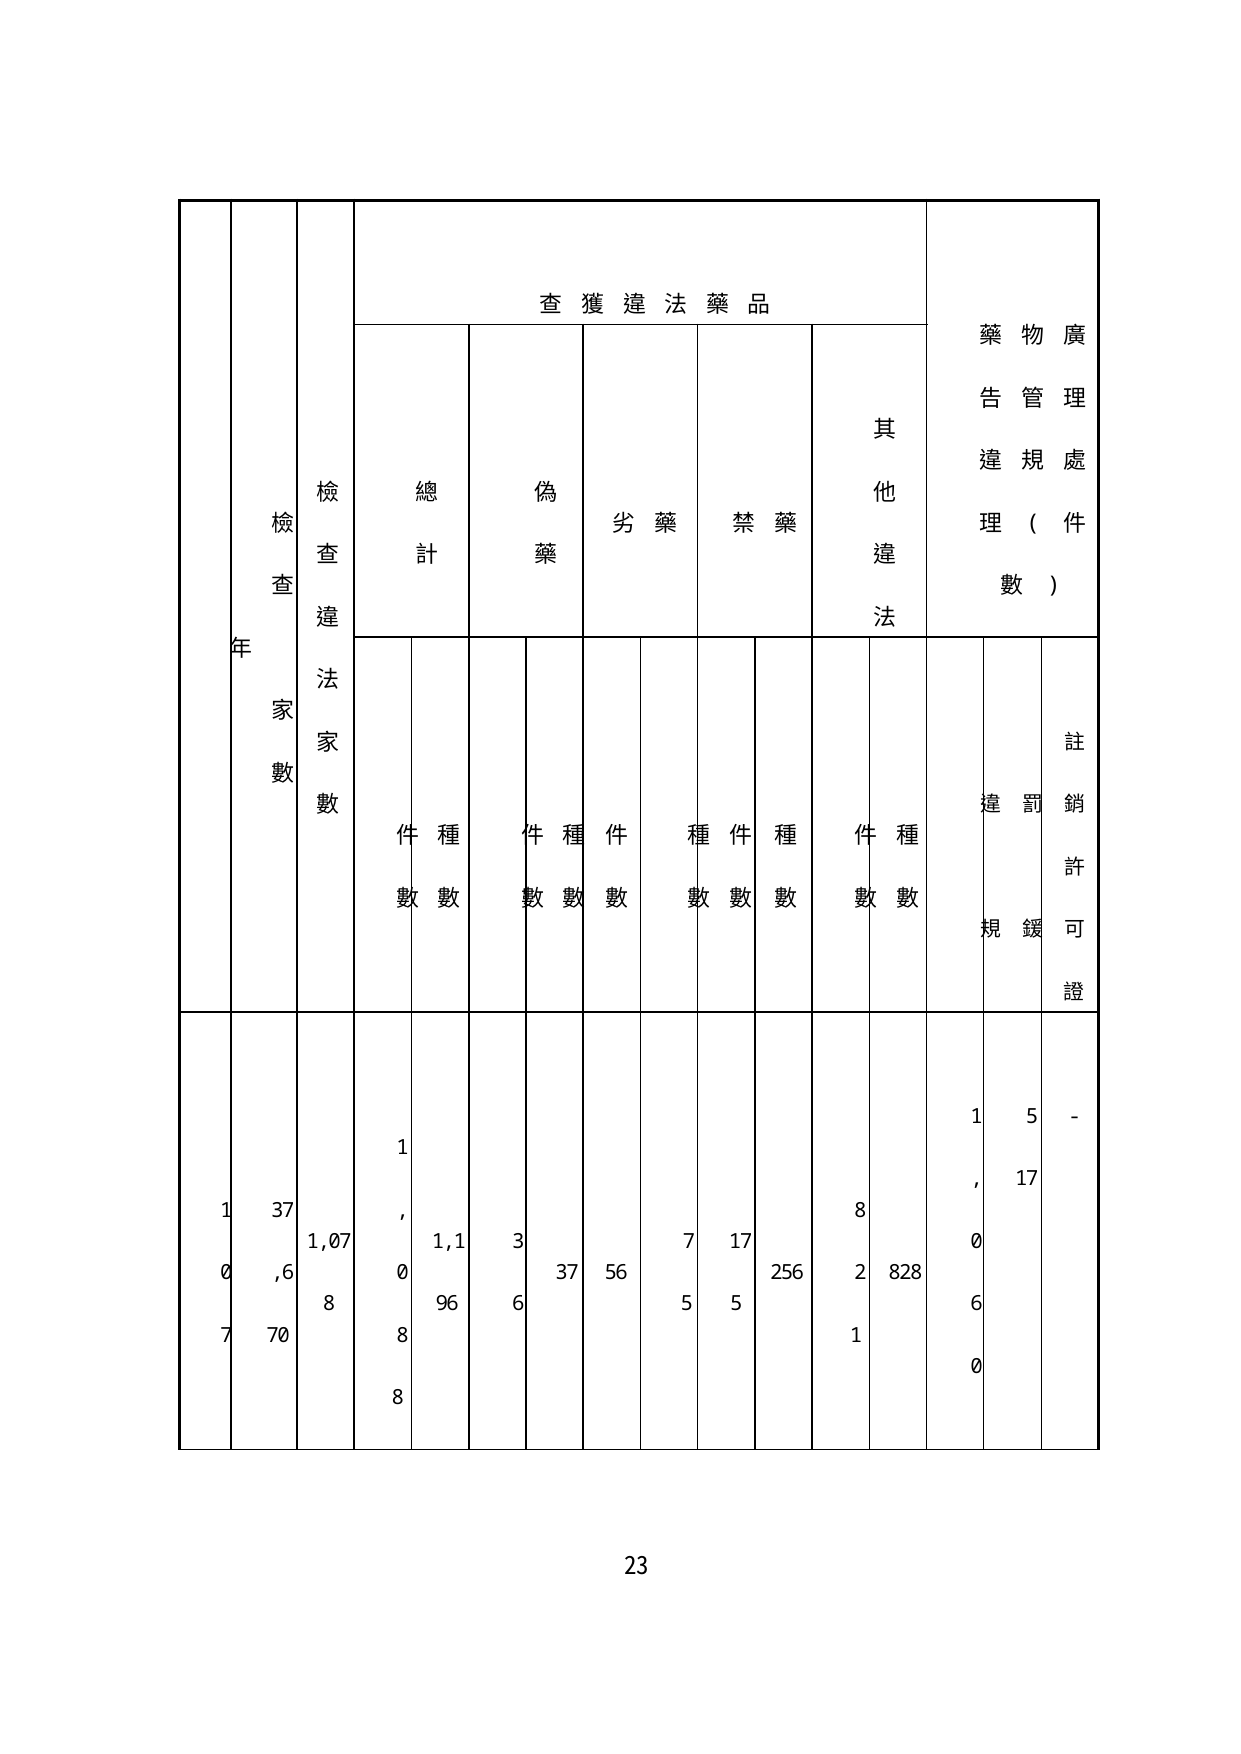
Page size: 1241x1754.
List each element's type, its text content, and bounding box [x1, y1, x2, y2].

table_cell - [1042, 1013, 1097, 1448]
table_cell 1,088 [355, 1013, 411, 1448]
table_cell 37,670 [232, 1013, 296, 1448]
table_cell 件數 [698, 638, 754, 1011]
table_cell 256 [756, 1013, 811, 1448]
table_cell 828 [870, 1013, 926, 1448]
table_header 藥物廣告管理違規處理(件數) [927, 202, 1097, 636]
table_cell 37 [527, 1013, 582, 1448]
table_cell 1,060 [927, 1013, 983, 1448]
table_cell 175 [698, 1013, 754, 1448]
table_cell 劣藥 [584, 325, 697, 636]
table_cell 其他違法 [813, 325, 926, 636]
table_cell 107 [181, 1013, 230, 1448]
table_cell 種數 [641, 638, 697, 1011]
table_cell 總計 [355, 325, 468, 636]
table_cell 1,196 [412, 1013, 468, 1448]
table_cell 517 [984, 1013, 1041, 1448]
table_cell 禁藥 [698, 325, 811, 636]
table_cell 1,078 [298, 1013, 353, 1448]
table_cell 件數 [470, 638, 525, 1011]
table_cell 件數 [584, 638, 640, 1011]
table_cell 種數 [527, 638, 582, 1011]
table_header 查獲違法藥品 [355, 202, 926, 323]
table_header 檢查 家數 [232, 202, 296, 1011]
table_cell 36 [470, 1013, 525, 1448]
table_cell 罰 鍰 [984, 638, 1041, 1011]
table_cell 75 [641, 1013, 697, 1448]
table_cell 種數 [412, 638, 468, 1011]
table_cell 種數 [756, 638, 811, 1011]
table_header 檢查違法 家數 [298, 202, 353, 1011]
table_cell 件數 [813, 638, 869, 1011]
table_cell 偽藥 [470, 325, 582, 636]
table_cell 註銷許可證 [1042, 638, 1097, 1011]
table_header 年 [181, 202, 230, 1011]
table_cell 種數 [870, 638, 926, 1011]
table_cell 違 規 [927, 638, 983, 1011]
table_cell 821 [813, 1013, 869, 1448]
table_cell 56 [584, 1013, 640, 1448]
table_cell 件數 [355, 638, 411, 1011]
